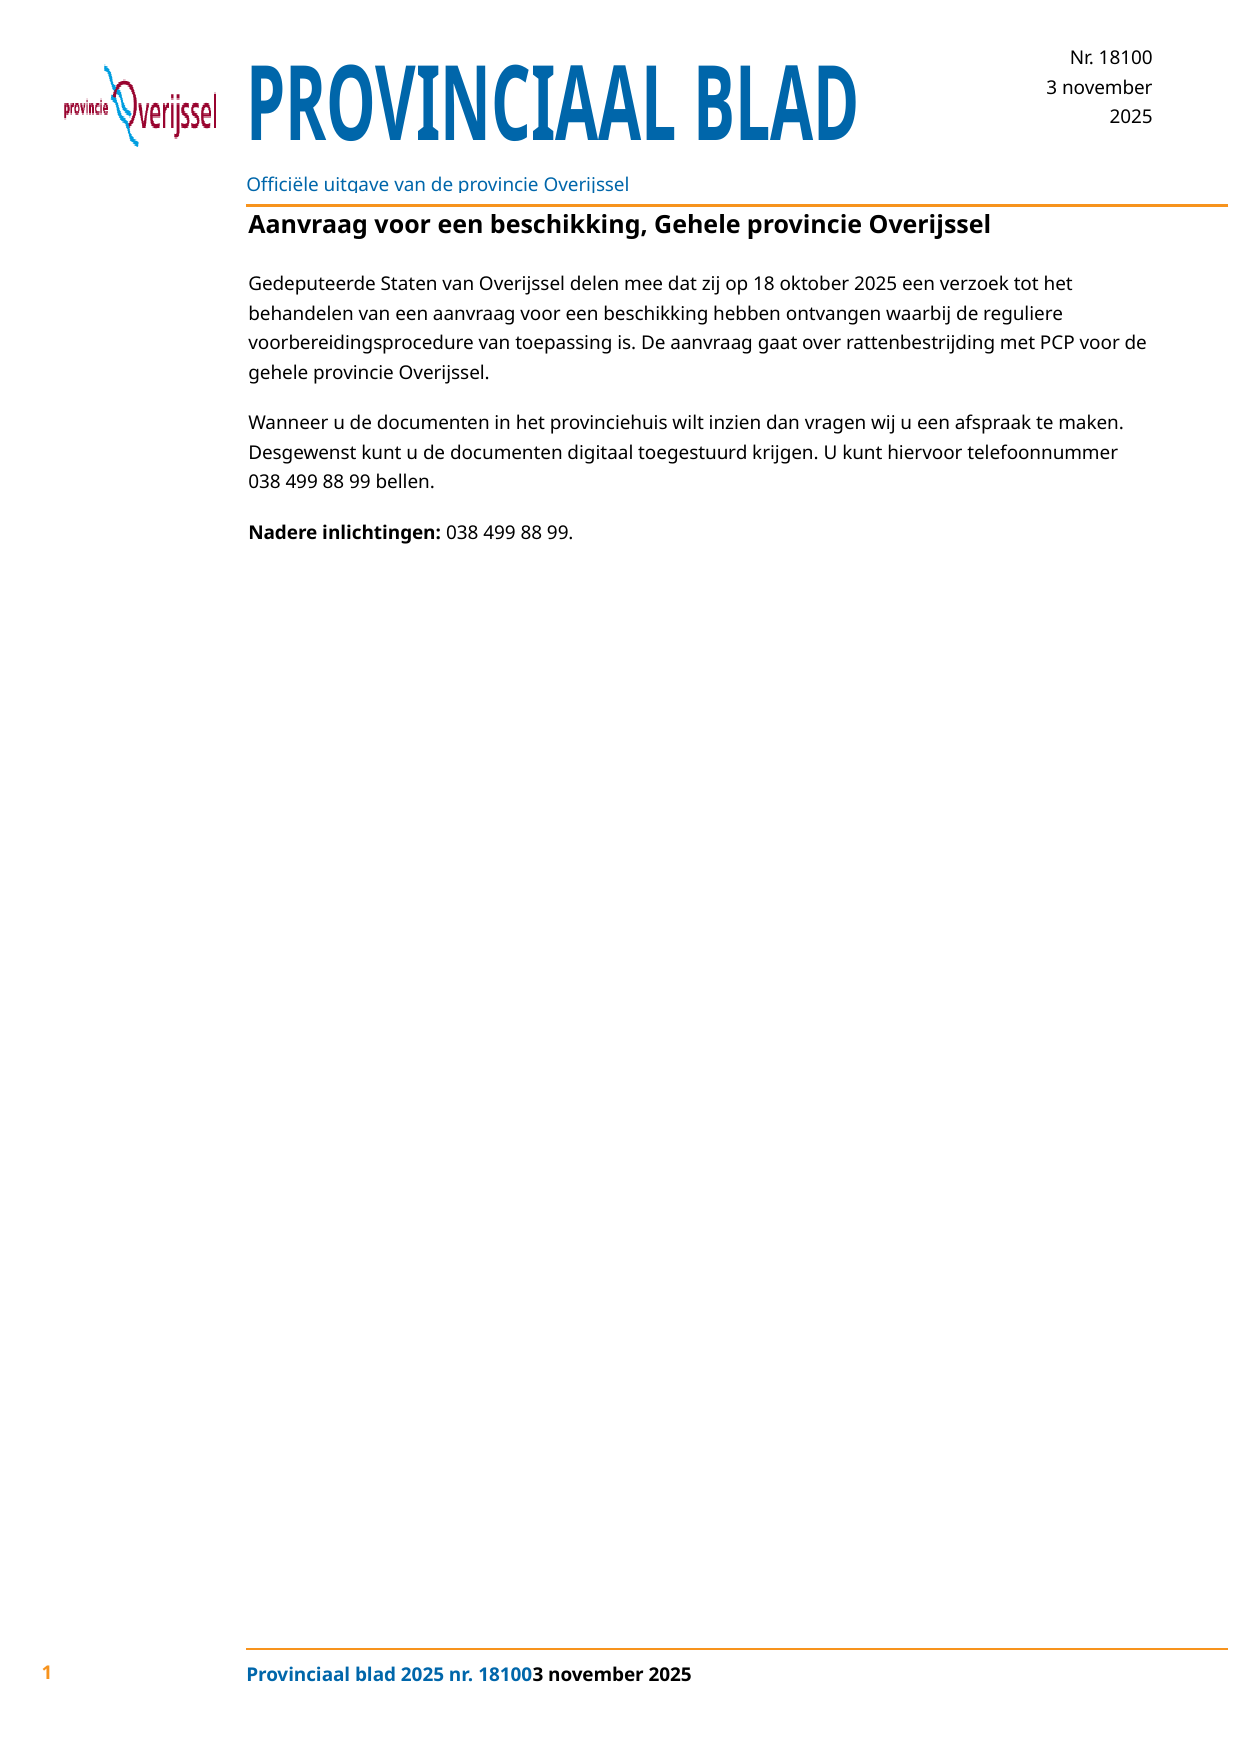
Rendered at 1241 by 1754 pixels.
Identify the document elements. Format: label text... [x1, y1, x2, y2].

text Nadere inlichtingen: 038 499 88 99. [248, 519, 1152, 545]
text Aanvraag voor een beschikking, Gehele provincie Overijssel [248, 207, 1152, 241]
text Gedeputeerde Staten van Overijssel delen mee dat zij op 18 oktober 2025 een verzoek tot het behandelen van een aanvraag voor een beschikking hebben ontvangen waarbij de reguliere voorbereidingsprocedure van toepassing is. De aanvraag gaat over rattenbestrijding met PCP voor de gehele provincie Overijssel. [248, 270, 1152, 385]
text Wanneer u de documenten in het provinciehuis wilt inzien dan vragen wij u een afspraak te maken. Desgewenst kunt u de documenten digitaal toegestuurd krijgen. U kunt hiervoor telefoonnummer 038 499 88 99 bellen. [248, 409, 1152, 494]
picture [41, 47, 231, 172]
